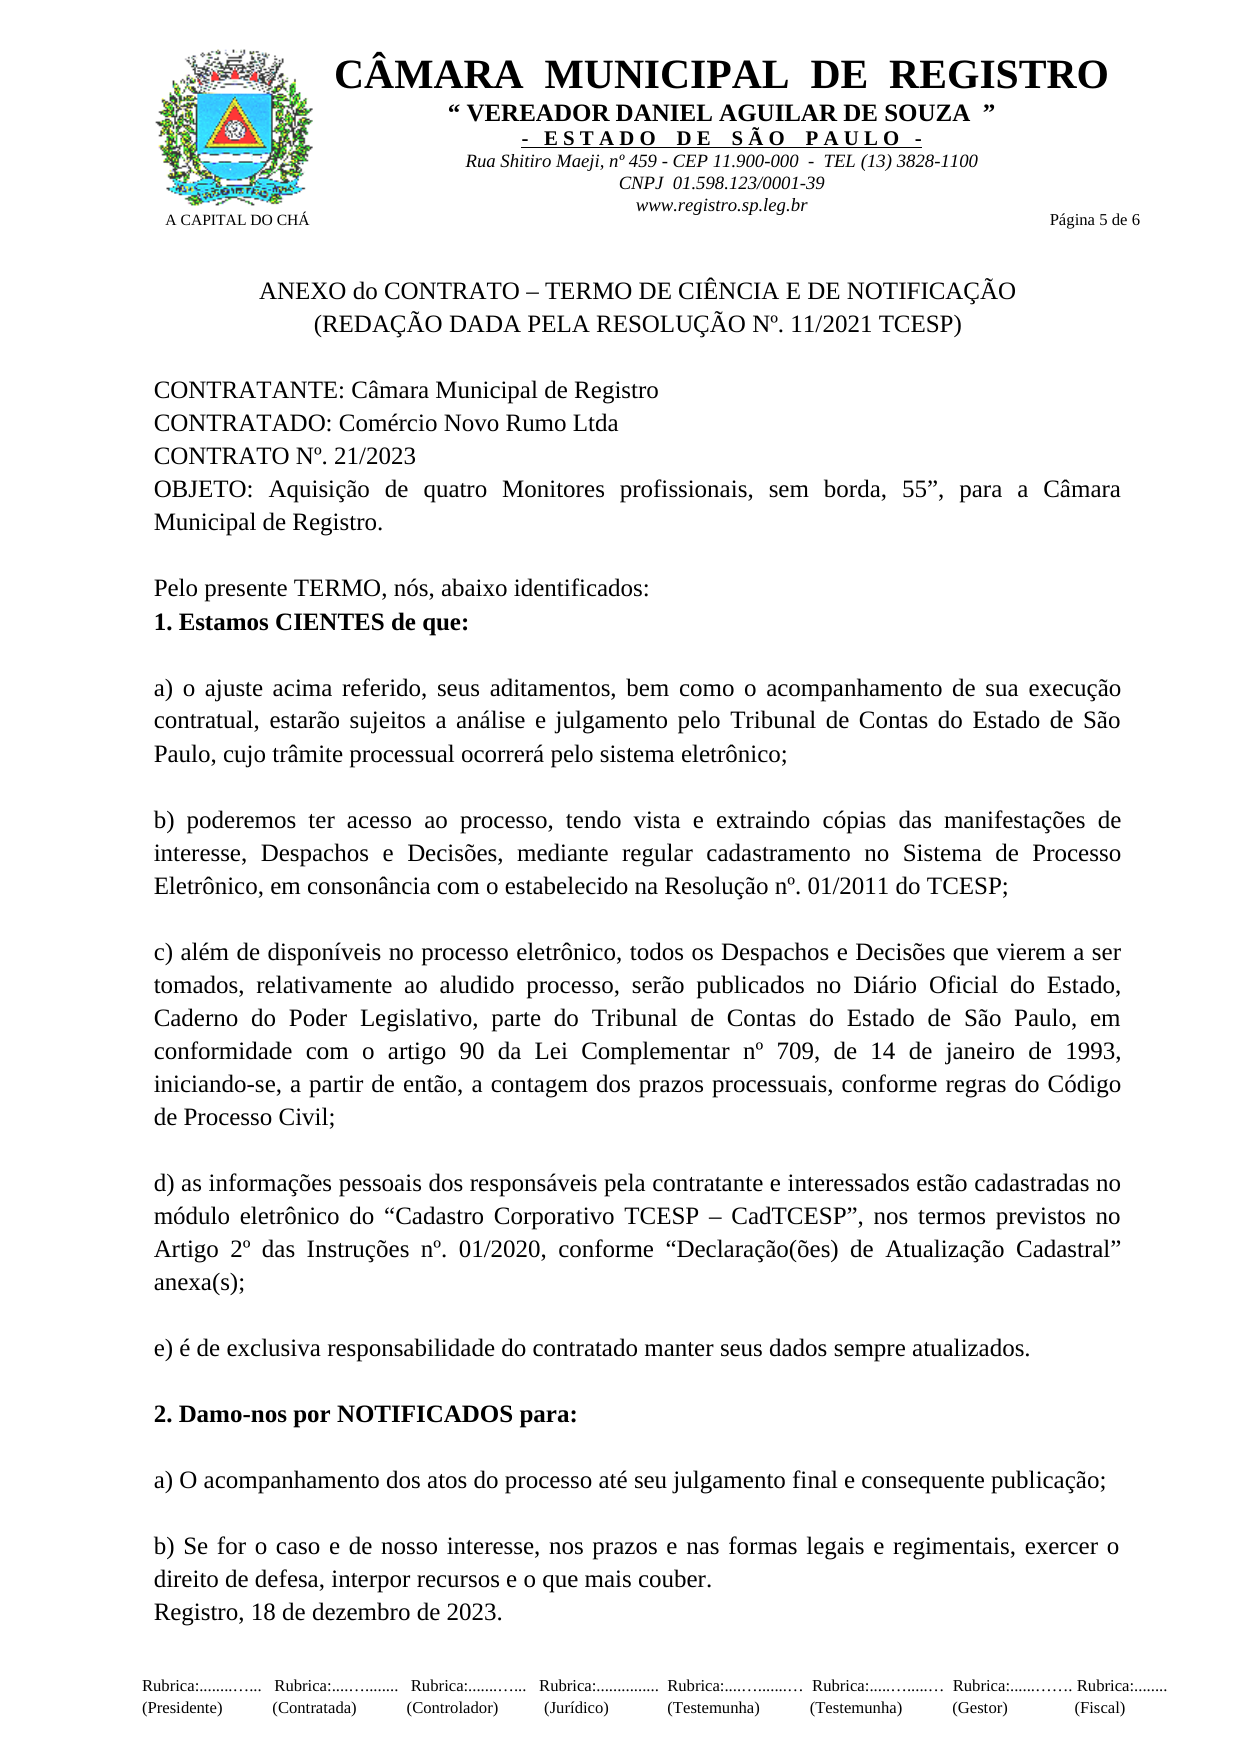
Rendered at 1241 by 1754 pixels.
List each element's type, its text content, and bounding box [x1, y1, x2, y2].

text ANEXO do CONTRATO – TERMO DE CIÊNCIA E DE NOTIFICAÇÃO [153, 276, 1122, 305]
text 2. Damo-nos por NOTIFICADOS para: [153, 1399, 1122, 1428]
text OBJETO: Aquisição de quatro Monitores profissionais, sem borda, 55”, para a Câmara Municipal de Registro. [153, 474, 1122, 536]
text e) é de exclusiva responsabilidade do contratado manter seus dados sempre atualizados. [153, 1333, 1122, 1362]
text b) poderemos ter acesso ao processo, tendo vista e extraindo cópias das manifestações de interesse, Despachos e Decisões, mediante regular cadastramento no Sistema de Processo Eletrônico, em consonância com o estabelecido na Resolução nº. 01/2011 do TCESP; [153, 805, 1122, 899]
text 1. Estamos CIENTES de que: [153, 607, 1122, 635]
text Pelo presente TERMO, nós, abaixo identificados: [153, 573, 1122, 602]
text (REDAÇÃO DADA PELA RESOLUÇÃO Nº. 11/2021 TCESP) [153, 309, 1122, 338]
text d) as informações pessoais dos responsáveis pela contratante e interessados estão cadastradas no módulo eletrônico do “Cadastro Corporativo TCESP – CadTCESP”, nos termos previstos no Artigo 2º das Instruções nº. 01/2020, conforme “Declaração(ões) de Atualização Cadastral” anexa(s); [153, 1168, 1122, 1296]
text a) o ajuste acima referido, seus aditamentos, bem como o acompanhamento de sua execução contratual, estarão sujeitos a análise e julgamento pelo Tribunal de Contas do Estado de São Paulo, cujo trâmite processual ocorrerá pelo sistema eletrônico; [153, 673, 1122, 767]
text c) além de disponíveis no processo eletrônico, todos os Despachos e Decisões que vierem a ser tomados, relativamente ao aludido processo, serão publicados no Diário Oficial do Estado, Caderno do Poder Legislativo, parte do Tribunal de Contas do Estado de São Paulo, em conformidade com o artigo 90 da Lei Complementar nº 709, de 14 de janeiro de 1993, iniciando-se, a partir de então, a contagem dos prazos processuais, conforme regras do Código de Processo Civil; [153, 937, 1122, 1131]
text CONTRATANTE: Câmara Municipal de Registro [153, 375, 1122, 404]
text a) O acompanhamento dos atos do processo até seu julgamento final e consequente publicação; [153, 1465, 1122, 1494]
text CONTRATADO: Comércio Novo Rumo Ltda [153, 408, 1122, 437]
text Registro, 18 de dezembro de 2023. [153, 1597, 1122, 1626]
text b) Se for o caso e de nosso interesse, nos prazos e nas formas legais e regimentais, exercer o direito de defesa, interpor recursos e o que mais couber. [153, 1531, 1122, 1593]
text CONTRATO Nº. 21/2023 [153, 441, 1122, 470]
